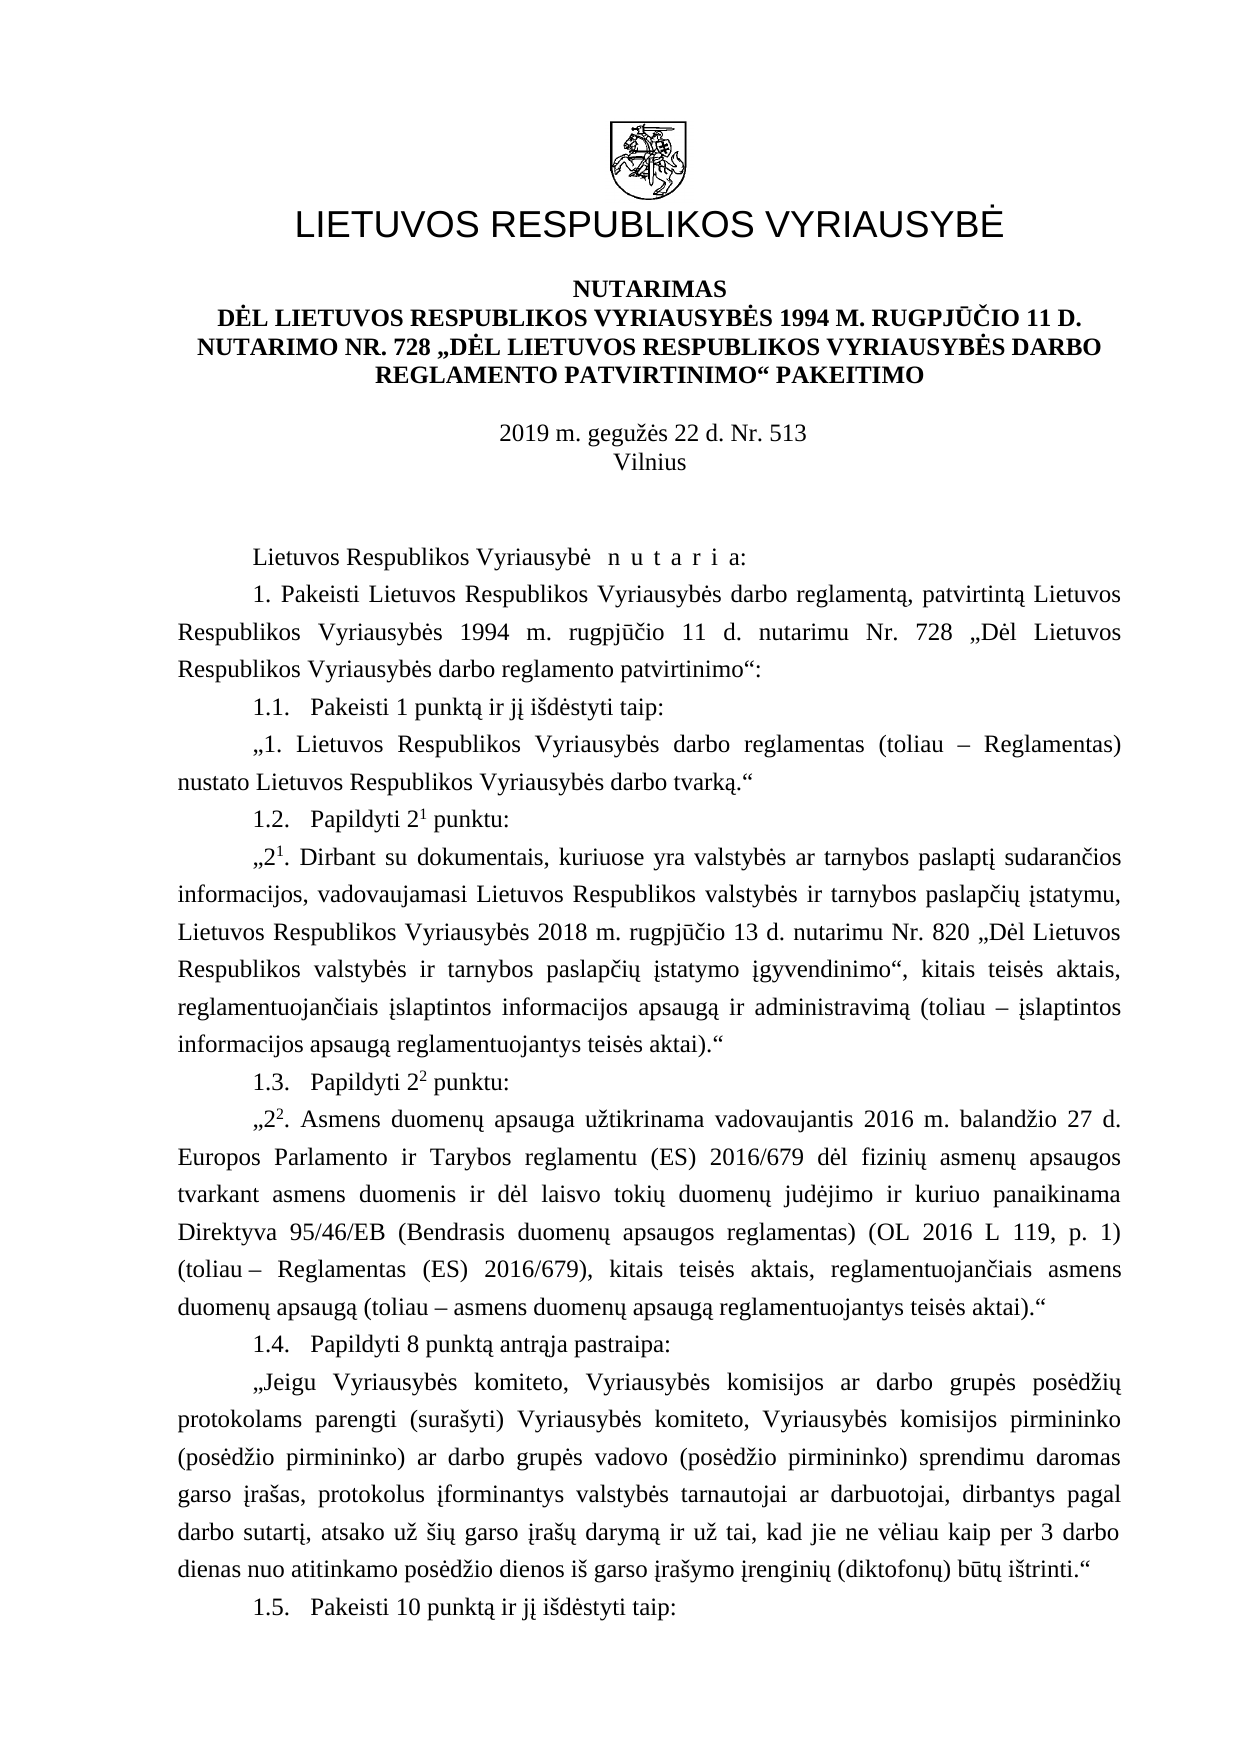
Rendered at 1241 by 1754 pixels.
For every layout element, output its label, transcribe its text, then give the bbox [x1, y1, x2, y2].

text „21. Dirbant su dokumentais, kuriuose yra valstybės ar tarnybos paslaptį sudarančios informacijos, vadovaujamasi Lietuvos Respublikos valstybės ir tarnybos paslapčių įstatymu, Lietuvos Respublikos Vyriausybės 2018 m. rugpjūčio 13 d. nutarimu Nr. 820 „Dėl Lietuvos Respublikos valstybės ir tarnybos paslapčių įstatymo įgyvendinimo“, kitais teisės aktais, reglamentuojančiais įslaptintos informacijos apsaugą ir administravimą (toliau – įslaptintos informacijos apsaugą reglamentuojantys teisės aktai).“ [177, 833, 1122, 1058]
text 1. Pakeisti Lietuvos Respublikos Vyriausybės darbo reglamentą, patvirtintą Lietuvos Respublikos Vyriausybės 1994 m. rugpjūčio 11 d. nutarimu Nr. 728 „Dėl Lietuvos Respublikos Vyriausybės darbo reglamento patvirtinimo“: [177, 571, 1122, 683]
text „Jeigu Vyriausybės komiteto, Vyriausybės komisijos ar darbo grupės posėdžių protokolams parengti (surašyti) Vyriausybės komiteto, Vyriausybės komisijos pirmininko (posėdžio pirmininko) ar darbo grupės vadovo (posėdžio pirmininko) sprendimu daromas garso įrašas, protokolus įforminantys valstybės tarnautojai ar darbuotojai, dirbantys pagal darbo sutartį, atsako už šių garso įrašų darymą ir už tai, kad jie ne vėliau kaip per 3 darbo dienas nuo atitinkamo posėdžio dienos iš garso įrašymo įrenginių (diktofonų) būtų ištrinti.“ [177, 1358, 1122, 1583]
text 1.4. Papildyti 8 punktą antrąja pastraipa: [177, 1321, 1122, 1358]
text 1.5. Pakeisti 10 punktą ir jį išdėstyti taip: [177, 1583, 1122, 1621]
text DĖL LIETUVOS RESPUBLIKOS VYRIAUSYBĖS 1994 M. RUGPJŪČIO 11 D. NUTARIMO NR. 728 „DĖL LIETUVOS RESPUBLIKOS VYRIAUSYBĖS DARBO REGLAMENTO PATVIRTINIMO“ PAKEITIMO [177, 303, 1122, 389]
text Lietuvos Respublikos Vyriausybė [177, 202, 1122, 246]
text Vilnius [177, 447, 1122, 476]
text 1.3. Papildyti 22 punktu: [177, 1058, 1122, 1096]
text 1.2. Papildyti 21 punktu: [177, 796, 1122, 833]
text 2019 m. gegužės 22 d. Nr. 513 [177, 418, 1122, 447]
text nutarimas [177, 274, 1122, 303]
text „1. Lietuvos Respublikos Vyriausybės darbo reglamentas (toliau – Reglamentas) nustato Lietuvos Respublikos Vyriausybės darbo tvarką.“ [177, 721, 1122, 796]
text „22. Asmens duomenų apsauga užtikrinama vadovaujantis 2016 m. balandžio 27 d. Europos Parlamento ir Tarybos reglamentu (ES) 2016/679 dėl fizinių asmenų apsaugos tvarkant asmens duomenis ir dėl laisvo tokių duomenų judėjimo ir kuriuo panaikinama Direktyva 95/46/EB (Bendrasis duomenų apsaugos reglamentas) (OL 2016 L 119, p. 1) (toliau – Reglamentas (ES) 2016/679), kitais teisės aktais, reglamentuojančiais asmens duomenų apsaugą (toliau – asmens duomenų apsaugą reglamentuojantys teisės aktai).“ [177, 1096, 1122, 1321]
text Lietuvos Respublikos Vyriausybė nutaria: [177, 533, 1122, 571]
text 1.1. Pakeisti 1 punktą ir jį išdėstyti taip: [177, 683, 1122, 721]
